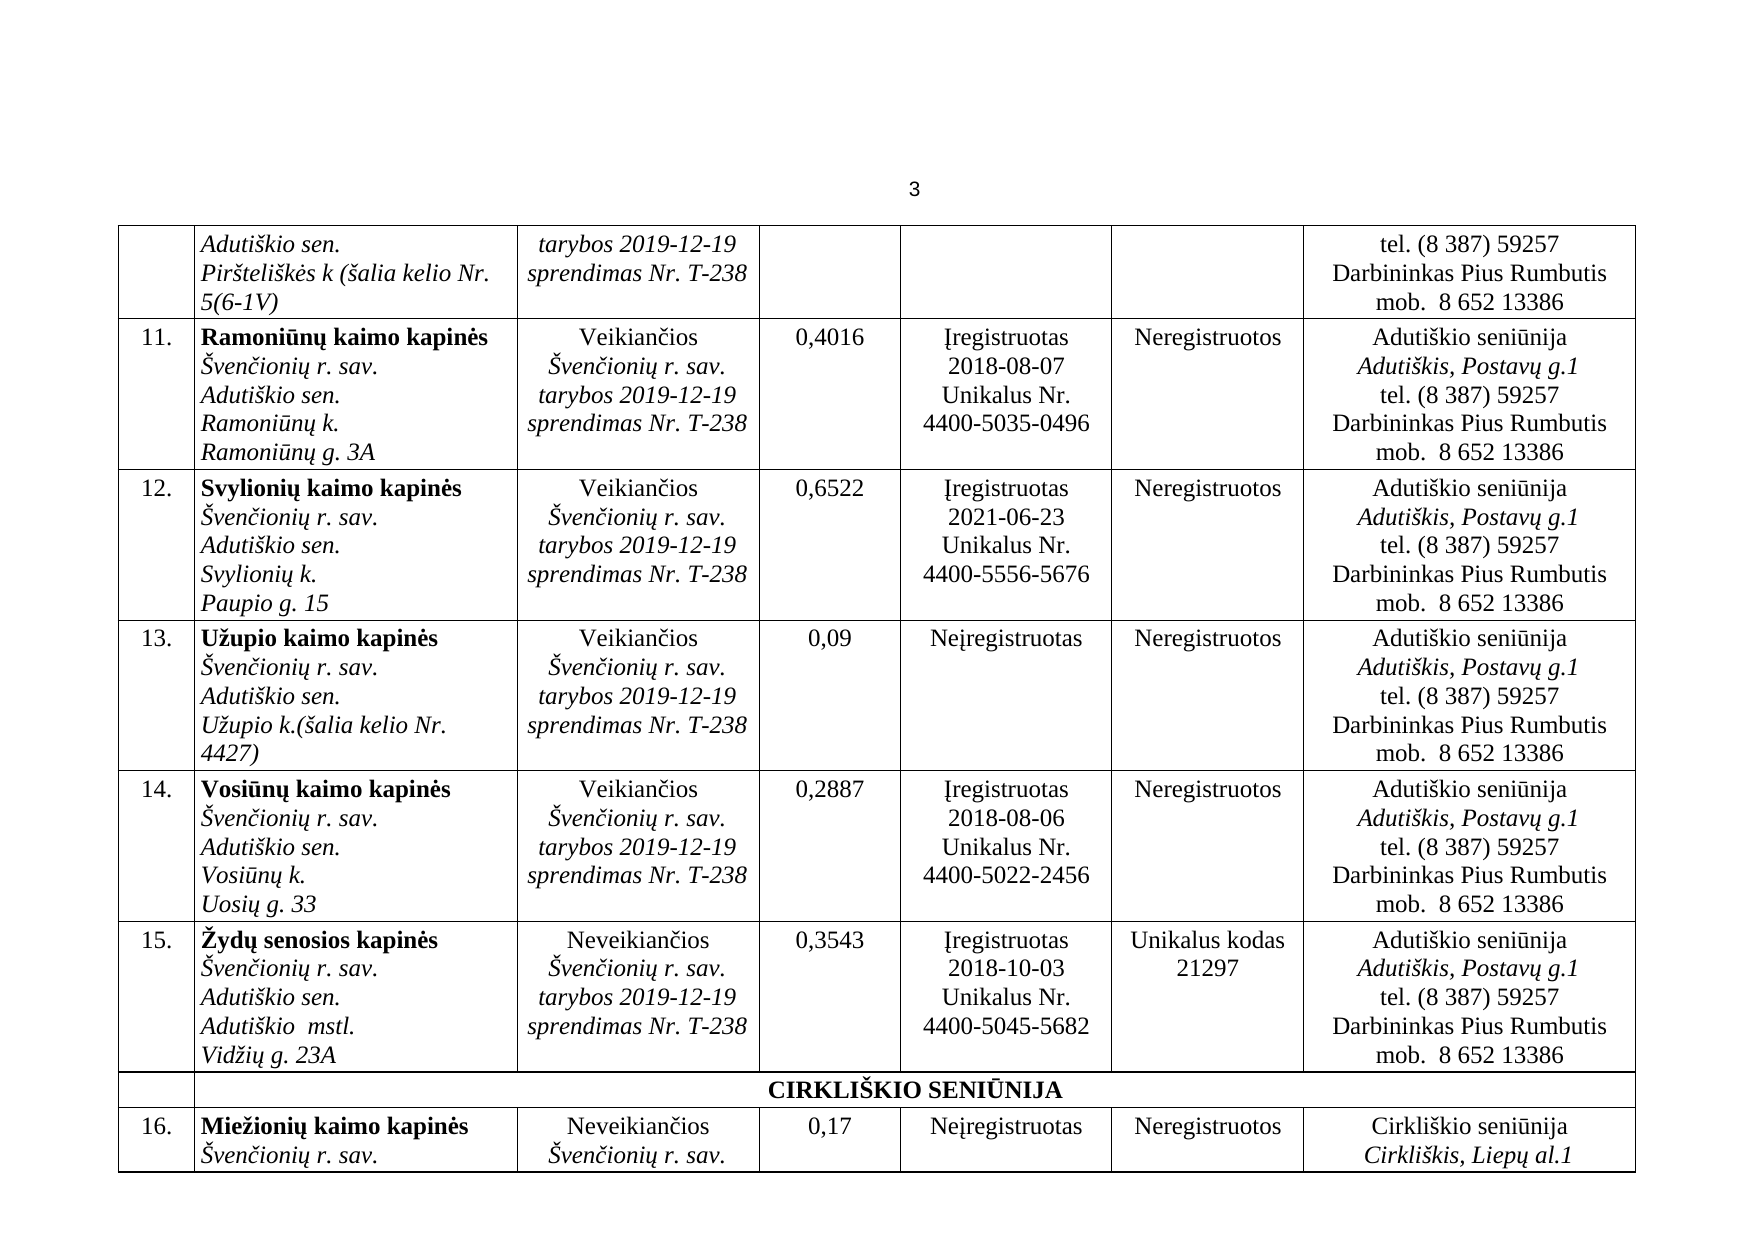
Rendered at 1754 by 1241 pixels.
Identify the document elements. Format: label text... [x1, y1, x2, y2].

table_cell Neveikiančios Švenčionių r. sav. tarybos 2019-12-19 sprendimas Nr. T-238 [518, 922, 759, 1071]
table_cell Adutiškio seniūnija Adutiškis, Postavų g.1 tel. (8 387) 59257 Darbininkas Pius Rumbutis mob. 8 652 13386 [1304, 922, 1635, 1071]
table_cell 0,17 [760, 1108, 900, 1171]
table_cell Neregistruotos [1112, 1108, 1303, 1171]
table_cell Svylionių kaimo kapinės Švenčionių r. sav. Adutiškio sen. Svylionių k. Paupio g. 15 [195, 470, 517, 619]
table_cell 13. [119, 621, 194, 770]
table_cell Veikiančios Švenčionių r. sav. tarybos 2019-12-19 sprendimas Nr. T-238 [518, 470, 759, 619]
table_cell 11. [119, 319, 194, 469]
table_cell Veikiančios Švenčionių r. sav. tarybos 2019-12-19 sprendimas Nr. T-238 [518, 621, 759, 770]
table_cell Įregistruotas 2018-08-07 Unikalus Nr. 4400-5035-0496 [901, 319, 1111, 469]
table_cell tel. (8 387) 59257 Darbininkas Pius Rumbutis mob. 8 652 13386 [1304, 226, 1635, 318]
table_cell Veikiančios Švenčionių r. sav. tarybos 2019-12-19 sprendimas Nr. T-238 [518, 771, 759, 921]
table_cell [901, 226, 1111, 318]
table_cell Įregistruotas 2021-06-23 Unikalus Nr. 4400-5556-5676 [901, 470, 1111, 619]
table_cell Vosiūnų kaimo kapinės Švenčionių r. sav. Adutiškio sen. Vosiūnų k. Uosių g. 33 [195, 771, 517, 921]
table_cell 16. [119, 1108, 194, 1171]
table_cell Adutiškio seniūnija Adutiškis, Postavų g.1 tel. (8 387) 59257 Darbininkas Pius Rumbutis mob. 8 652 13386 [1304, 771, 1635, 921]
table_cell 12. [119, 470, 194, 619]
table_cell Adutiškio seniūnija Adutiškis, Postavų g.1 tel. (8 387) 59257 Darbininkas Pius Rumbutis mob. 8 652 13386 [1304, 621, 1635, 770]
table_cell [1112, 226, 1303, 318]
table_cell Įregistruotas 2018-10-03 Unikalus Nr. 4400-5045-5682 [901, 922, 1111, 1071]
table_cell Cirkliškio seniūnija Cirkliškis, Liepų al.1 [1304, 1108, 1635, 1171]
table_cell Neįregistruotas [901, 621, 1111, 770]
table_cell Neįregistruotas [901, 1108, 1111, 1171]
table_cell Neveikiančios Švenčionių r. sav. [518, 1108, 759, 1171]
table_cell Veikiančios Švenčionių r. sav. tarybos 2019-12-19 sprendimas Nr. T-238 [518, 319, 759, 469]
table_cell [119, 1073, 194, 1107]
table_cell 0,09 [760, 621, 900, 770]
table_cell Įregistruotas 2018-08-06 Unikalus Nr. 4400-5022-2456 [901, 771, 1111, 921]
table_cell tarybos 2019-12-19 sprendimas Nr. T-238 [518, 226, 759, 318]
table_cell 0,6522 [760, 470, 900, 619]
table_cell Neregistruotos [1112, 771, 1303, 921]
table_cell Adutiškio sen. Piršteliškės k (šalia kelio Nr. 5(6-1V) [195, 226, 517, 318]
table_cell 14. [119, 771, 194, 921]
table_cell Neregistruotos [1112, 621, 1303, 770]
table_cell [760, 226, 900, 318]
table_cell Žydų senosios kapinės Švenčionių r. sav. Adutiškio sen. Adutiškio mstl. Vidžių g. 23A [195, 922, 517, 1071]
table_cell Unikalus kodas 21297 [1112, 922, 1303, 1071]
table_cell Adutiškio seniūnija Adutiškis, Postavų g.1 tel. (8 387) 59257 Darbininkas Pius Rumbutis mob. 8 652 13386 [1304, 470, 1635, 619]
table_cell Miežionių kaimo kapinės Švenčionių r. sav. [195, 1108, 517, 1171]
table_cell Užupio kaimo kapinės Švenčionių r. sav. Adutiškio sen. Užupio k.(šalia kelio Nr. 4427) [195, 621, 517, 770]
table_cell [119, 226, 194, 318]
table_cell 0,4016 [760, 319, 900, 469]
table_cell Adutiškio seniūnija Adutiškis, Postavų g.1 tel. (8 387) 59257 Darbininkas Pius Rumbutis mob. 8 652 13386 [1304, 319, 1635, 469]
table_cell 15. [119, 922, 194, 1071]
table_cell CIRKLIŠKIO SENIŪNIJA [195, 1073, 1635, 1107]
table_cell Neregistruotos [1112, 319, 1303, 469]
table_cell 0,2887 [760, 771, 900, 921]
table_cell Ramoniūnų kaimo kapinės Švenčionių r. sav. Adutiškio sen. Ramoniūnų k. Ramoniūnų g. 3A [195, 319, 517, 469]
table_cell Neregistruotos [1112, 470, 1303, 619]
table_cell 0,3543 [760, 922, 900, 1071]
